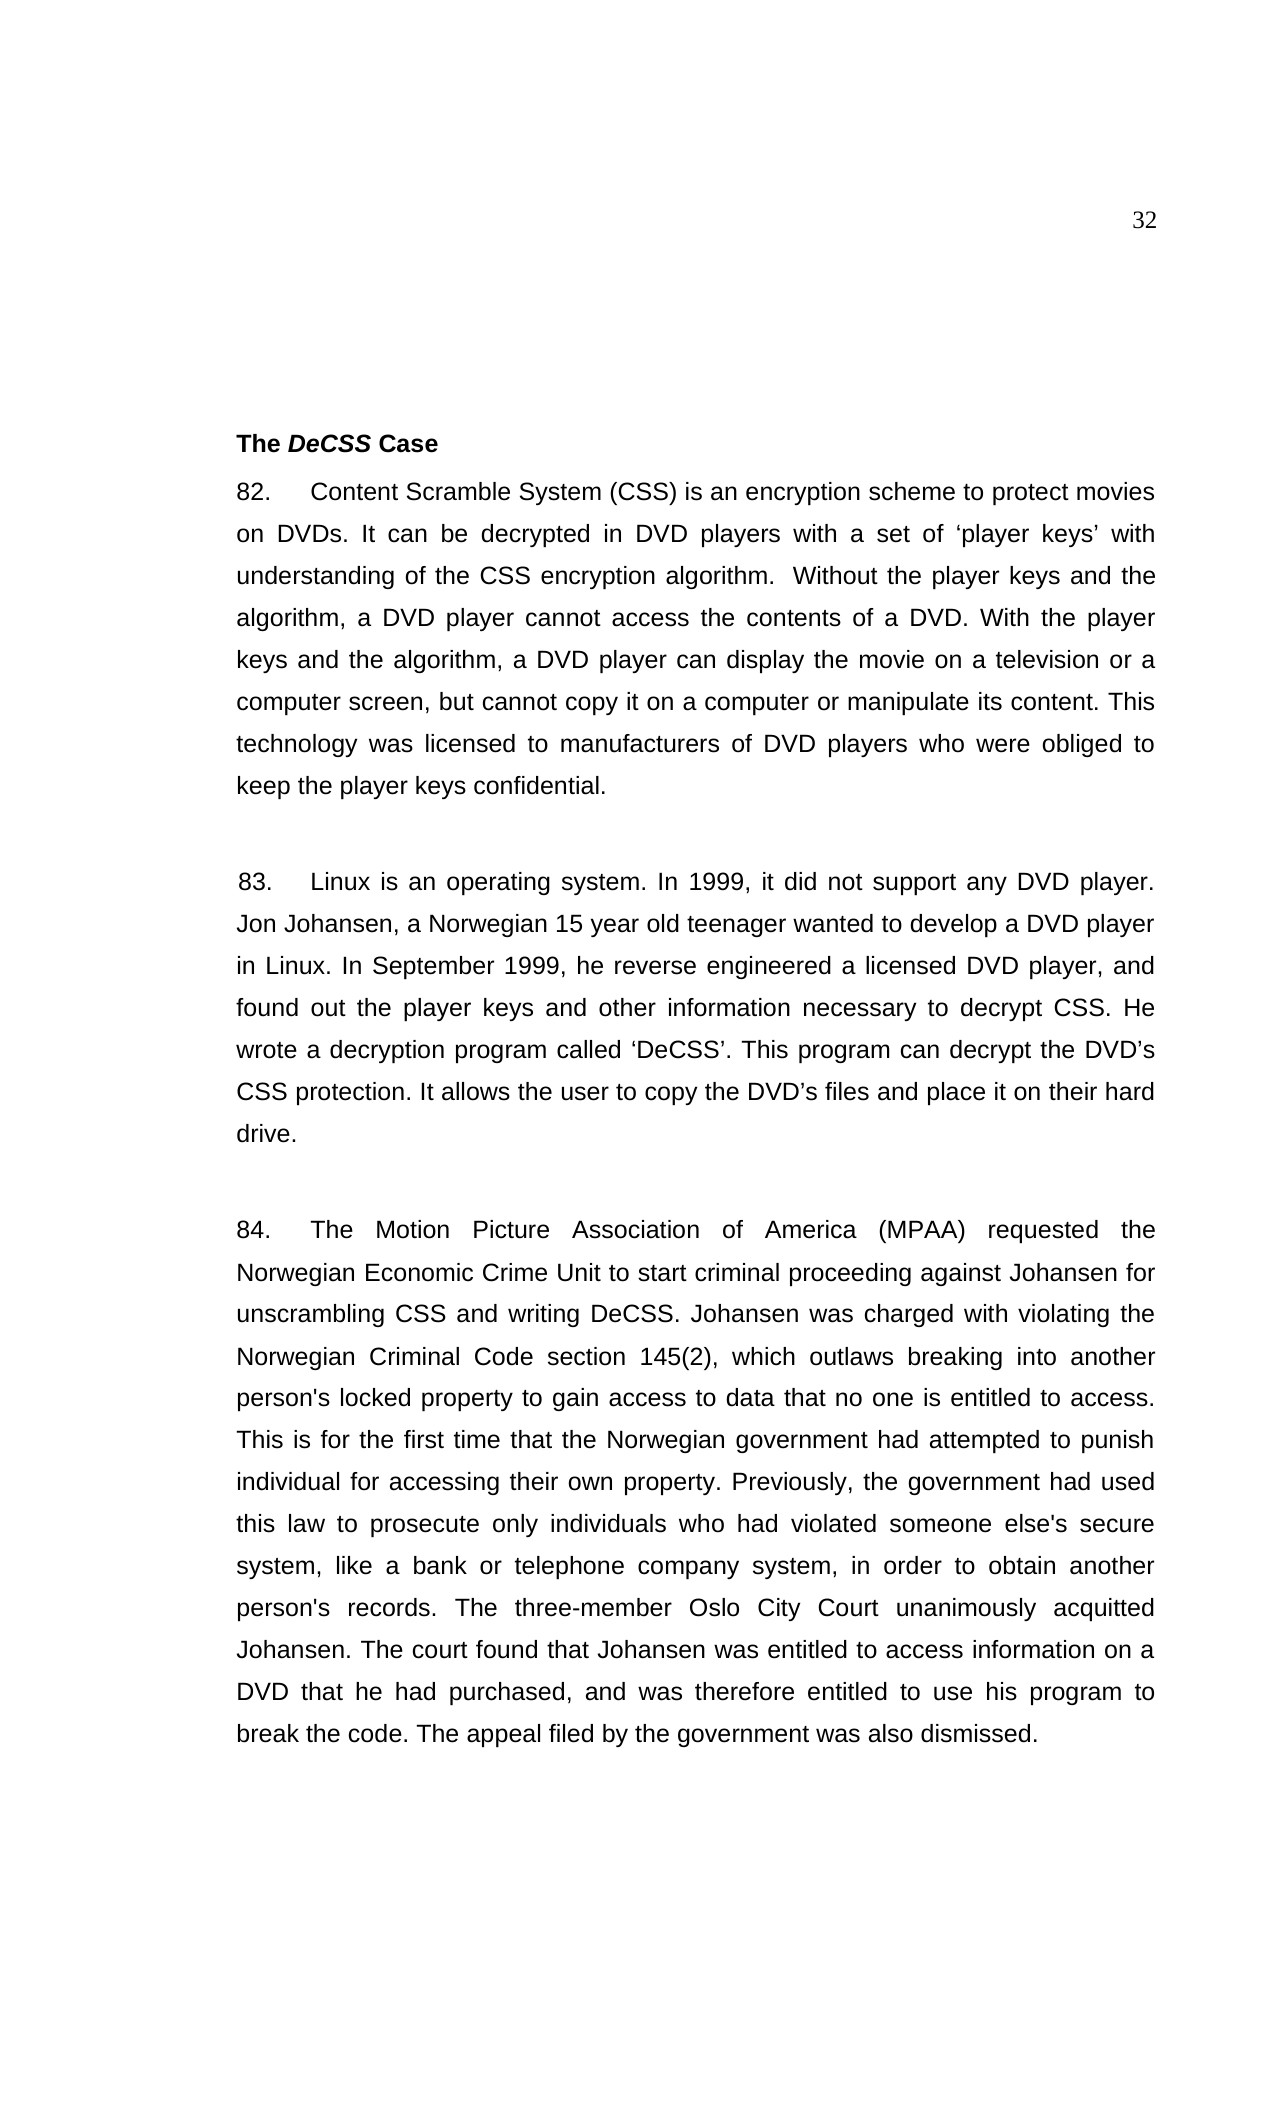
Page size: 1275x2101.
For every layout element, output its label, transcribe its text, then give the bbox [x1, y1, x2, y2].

text 84. The Motion Picture Association of America (MPAA) requested the Norwegian Economic Crime Unit to start criminal proceeding against Johansen for unscrambling CSS and writing DeCSS. Johansen was charged with violating the Norwegian Criminal Code section 145(2), which outlaws breaking into another person's locked property to gain access to data that no one is entitled to access. This is for the first time that the Norwegian government had attempted to punish individual for accessing their own property. Previously, the government had used this law to prosecute only individuals who had violated someone else's secure system, like a bank or telephone company system, in order to obtain another person's records. The three-member Oslo City Court unanimously acquitted Johansen. The court found that Johansen was entitled to access information on a DVD that he had purchased, and was therefore entitled to use his program to break the code. The appeal filed by the government was also dismissed. [236, 1216, 1157, 1748]
text 83. Linux is an operating system. In 1999, it did not support any DVD player. Jon Johansen, a Norwegian 15 year old teenager wanted to develop a DVD player in Linux. In September 1999, he reverse engineered a licensed DVD player, and found out the player keys and other information necessary to decrypt CSS. He wrote a decryption program called ‘DeCSS’. This program can decrypt the DVD’s CSS protection. It allows the user to copy the DVD’s files and place it on their hard drive. [236, 868, 1157, 1148]
text 82. Content Scramble System (CSS) is an encryption scheme to protect movies on DVDs. It can be decrypted in DVD players with a set of ‘player keys’ with understanding of the CSS encryption algorithm. Without the player keys and the algorithm, a DVD player cannot access the contents of a DVD. With the player keys and the algorithm, a DVD player can display the movie on a television or a computer screen, but cannot copy it on a computer or manipulate its content. This technology was licensed to manufacturers of DVD players who were obliged to keep the player keys confidential. [236, 478, 1157, 799]
text The DeCSS Case [236, 429, 1157, 457]
